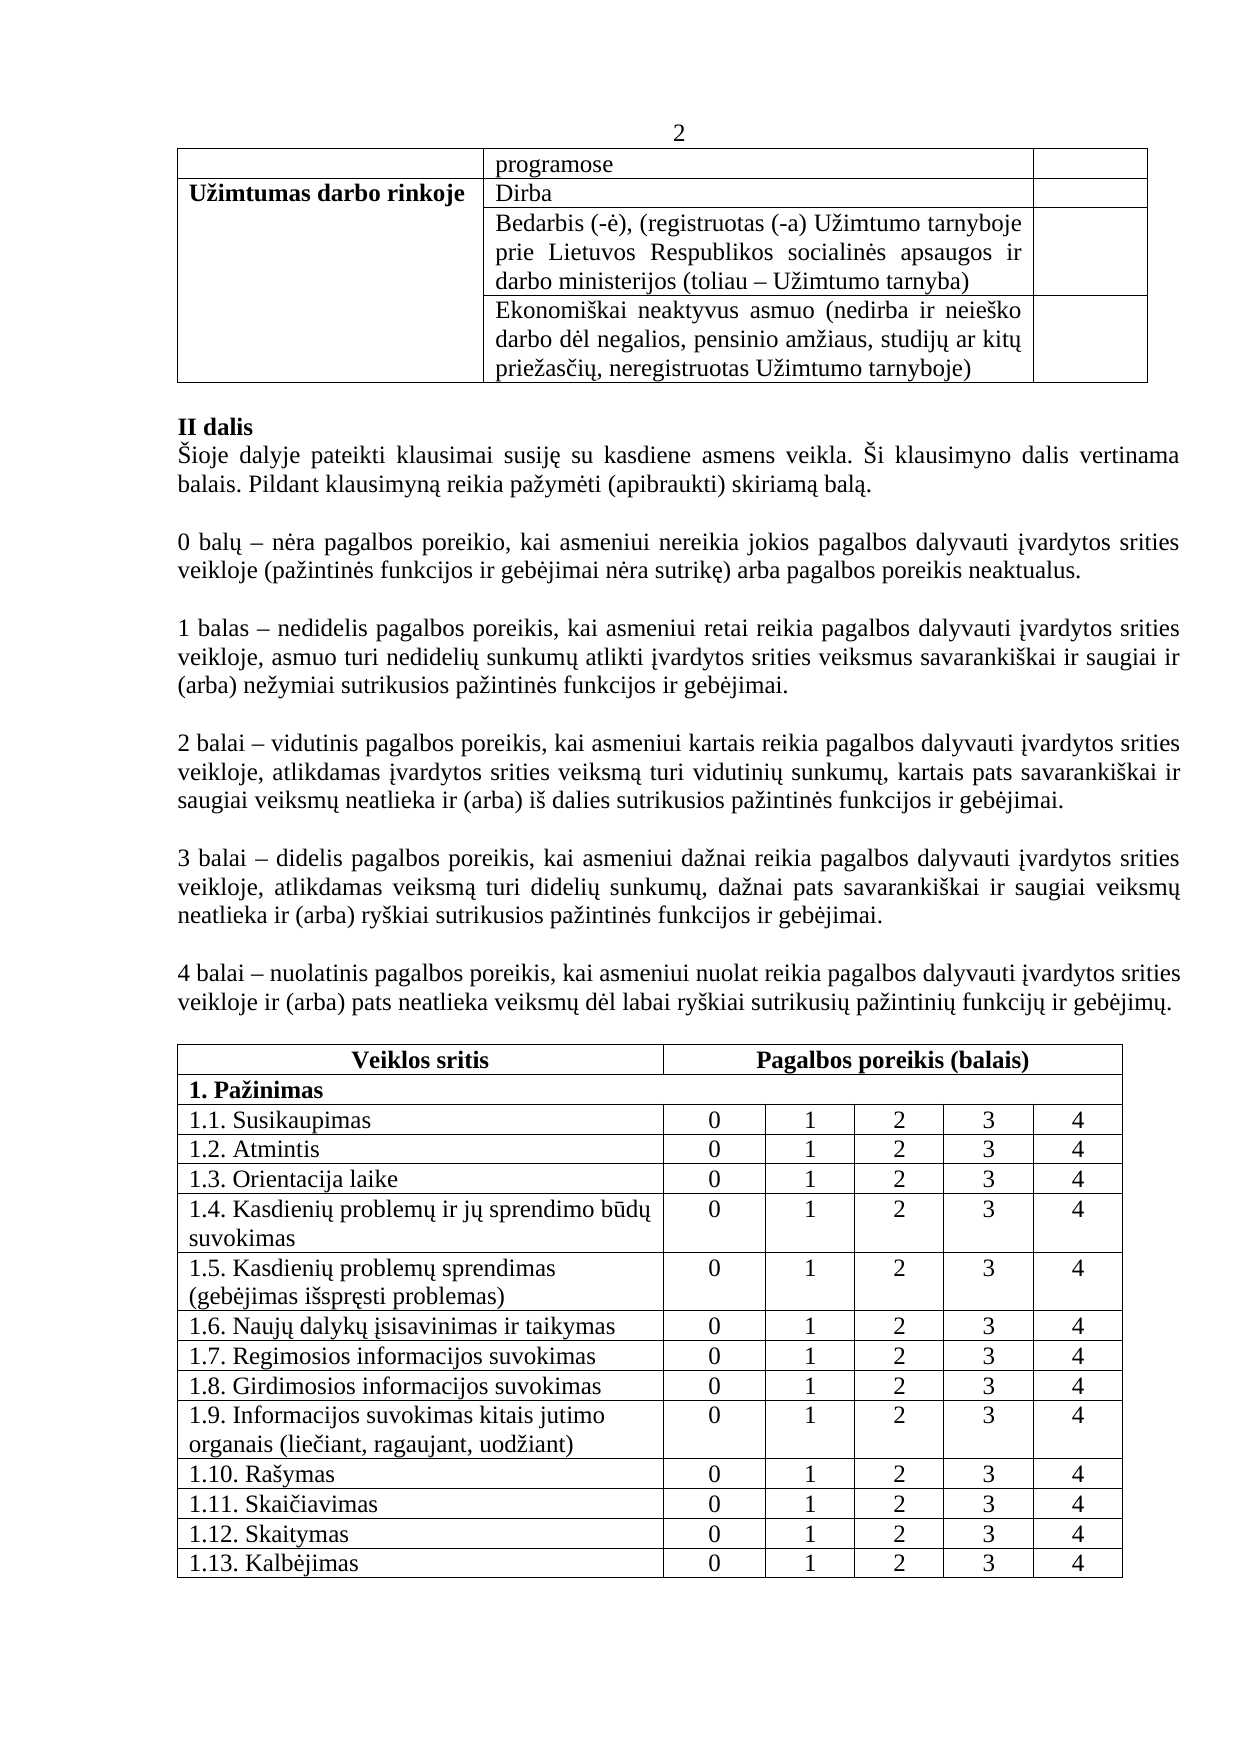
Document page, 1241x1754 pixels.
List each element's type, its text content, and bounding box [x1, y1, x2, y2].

table_cell 3 [944, 1253, 1033, 1310]
table_cell 4 [1034, 1341, 1122, 1370]
table_cell Dirba [484, 179, 1033, 207]
table_cell 1.12. Skaitymas [178, 1519, 663, 1547]
table_cell 2 [855, 1105, 943, 1133]
text II dalis [177, 412, 1181, 440]
table_cell 2 [855, 1459, 943, 1488]
table_cell 4 [1034, 1459, 1122, 1488]
table_cell 0 [664, 1105, 765, 1133]
table_cell 2 [855, 1371, 943, 1399]
table_cell 1 [766, 1164, 854, 1193]
table_cell 1.4. Kasdienių problemų ir jų sprendimo būdų suvokimas [178, 1194, 663, 1252]
table_cell 3 [944, 1194, 1033, 1252]
table_cell 2 [855, 1164, 943, 1193]
table_cell 1.1. Susikaupimas [178, 1105, 663, 1133]
table_cell 1 [766, 1549, 854, 1577]
table_cell 1. Pažinimas [178, 1075, 1122, 1104]
table_cell 2 [855, 1519, 943, 1547]
table_cell 1.2. Atmintis [178, 1135, 663, 1163]
table_cell 1.10. Rašymas [178, 1459, 663, 1488]
table_cell 1 [766, 1253, 854, 1310]
table_cell 4 [1034, 1401, 1122, 1458]
table_cell 1.3. Orientacija laike [178, 1164, 663, 1193]
table_cell 4 [1034, 1489, 1122, 1518]
table_cell 4 [1034, 1194, 1122, 1252]
table_cell 1 [766, 1311, 854, 1340]
table_cell 2 [855, 1341, 943, 1370]
table_cell 3 [944, 1341, 1033, 1370]
table_cell 2 [855, 1253, 943, 1310]
table_cell 1 [766, 1459, 854, 1488]
table_cell [1034, 296, 1147, 382]
table_cell 0 [664, 1371, 765, 1399]
table_cell 4 [1034, 1164, 1122, 1193]
table_cell 2 [855, 1311, 943, 1340]
table_cell [1034, 179, 1147, 207]
table_header Veiklos sritis [178, 1045, 663, 1074]
table_cell 3 [944, 1164, 1033, 1193]
text 4 balai – nuolatinis pagalbos poreikis, kai asmeniui nuolat reikia pagalbos dalyvauti įvardytos srities veikloje ir (arba) pats neatlieka veiksmų dėl labai ryškiai sutrikusių pažintinių funkcijų ir gebėjimų. [177, 958, 1181, 1015]
table_cell 1 [766, 1519, 854, 1547]
table_cell [1034, 149, 1147, 177]
table_header Pagalbos poreikis (balais) [664, 1045, 1122, 1074]
table_cell 1 [766, 1371, 854, 1399]
table_cell 0 [664, 1164, 765, 1193]
table_cell 1.6. Naujų dalykų įsisavinimas ir taikymas [178, 1311, 663, 1340]
table_cell [178, 149, 483, 177]
table_cell 2 [855, 1549, 943, 1577]
table_cell 0 [664, 1519, 765, 1547]
table_cell 4 [1034, 1311, 1122, 1340]
table_cell 1.13. Kalbėjimas [178, 1549, 663, 1577]
table_cell 0 [664, 1459, 765, 1488]
text Šioje dalyje pateikti klausimai susiję su kasdiene asmens veikla. Ši klausimyno dalis vertinama balais. Pildant klausimyną reikia pažymėti (apibraukti) skiriamą balą. [177, 440, 1181, 498]
table_cell 3 [944, 1371, 1033, 1399]
table_cell 4 [1034, 1253, 1122, 1310]
table_cell 0 [664, 1135, 765, 1163]
table_cell 0 [664, 1549, 765, 1577]
table_cell 1.9. Informacijos suvokimas kitais jutimo organais (liečiant, ragaujant, uodžiant) [178, 1401, 663, 1458]
table_cell 3 [944, 1549, 1033, 1577]
table_cell 2 [855, 1401, 943, 1458]
table_cell 3 [944, 1459, 1033, 1488]
table_cell 3 [944, 1519, 1033, 1547]
table_cell 1 [766, 1194, 854, 1252]
table_cell 4 [1034, 1135, 1122, 1163]
text 1 balas – nedidelis pagalbos poreikis, kai asmeniui retai reikia pagalbos dalyvauti įvardytos srities veikloje, asmuo turi nedidelių sunkumų atlikti įvardytos srities veiksmus savarankiškai ir saugiai ir (arba) nežymiai sutrikusios pažintinės funkcijos ir gebėjimai. [177, 613, 1181, 699]
table_cell 1.5. Kasdienių problemų sprendimas (gebėjimas išspręsti problemas) [178, 1253, 663, 1310]
table_cell 4 [1034, 1549, 1122, 1577]
table_cell 0 [664, 1253, 765, 1310]
table_cell Užimtumas darbo rinkoje [178, 179, 483, 382]
text 3 balai – didelis pagalbos poreikis, kai asmeniui dažnai reikia pagalbos dalyvauti įvardytos srities veikloje, atlikdamas veiksmą turi didelių sunkumų, dažnai pats savarankiškai ir saugiai veiksmų neatlieka ir (arba) ryškiai sutrikusios pažintinės funkcijos ir gebėjimai. [177, 843, 1181, 929]
table_cell Bedarbis (-ė), (registruotas (-a) Užimtumo tarnyboje prie Lietuvos Respublikos socialinės apsaugos ir darbo ministerijos (toliau – Užimtumo tarnyba) [484, 208, 1033, 294]
table_cell 2 [855, 1489, 943, 1518]
table_cell 1.11. Skaičiavimas [178, 1489, 663, 1518]
table_cell programose [484, 149, 1033, 177]
table_cell 3 [944, 1489, 1033, 1518]
table_cell 3 [944, 1135, 1033, 1163]
table_cell [1034, 208, 1147, 294]
table_cell 1.8. Girdimosios informacijos suvokimas [178, 1371, 663, 1399]
table_cell 1 [766, 1489, 854, 1518]
table_cell 4 [1034, 1371, 1122, 1399]
table_cell 1 [766, 1401, 854, 1458]
table_cell 2 [855, 1135, 943, 1163]
table_cell Ekonomiškai neaktyvus asmuo (nedirba ir neieško darbo dėl negalios, pensinio amžiaus, studijų ar kitų priežasčių, neregistruotas Užimtumo tarnyboje) [484, 296, 1033, 382]
table_cell 1 [766, 1135, 854, 1163]
table_cell 1 [766, 1105, 854, 1133]
text 2 balai – vidutinis pagalbos poreikis, kai asmeniui kartais reikia pagalbos dalyvauti įvardytos srities veikloje, atlikdamas įvardytos srities veiksmą turi vidutinių sunkumų, kartais pats savarankiškai ir saugiai veiksmų neatlieka ir (arba) iš dalies sutrikusios pažintinės funkcijos ir gebėjimai. [177, 728, 1181, 814]
table_cell 3 [944, 1105, 1033, 1133]
text 0 balų – nėra pagalbos poreikio, kai asmeniui nereikia jokios pagalbos dalyvauti įvardytos srities veikloje (pažintinės funkcijos ir gebėjimai nėra sutrikę) arba pagalbos poreikis neaktualus. [177, 527, 1181, 584]
table_cell 0 [664, 1311, 765, 1340]
table_cell 3 [944, 1401, 1033, 1458]
table_cell 0 [664, 1194, 765, 1252]
table_cell 4 [1034, 1105, 1122, 1133]
table_cell 0 [664, 1489, 765, 1518]
table_cell 3 [944, 1311, 1033, 1340]
table_cell 4 [1034, 1519, 1122, 1547]
table_cell 1.7. Regimosios informacijos suvokimas [178, 1341, 663, 1370]
table_cell 1 [766, 1341, 854, 1370]
table_cell 0 [664, 1341, 765, 1370]
table_cell 0 [664, 1401, 765, 1458]
table_cell 2 [855, 1194, 943, 1252]
